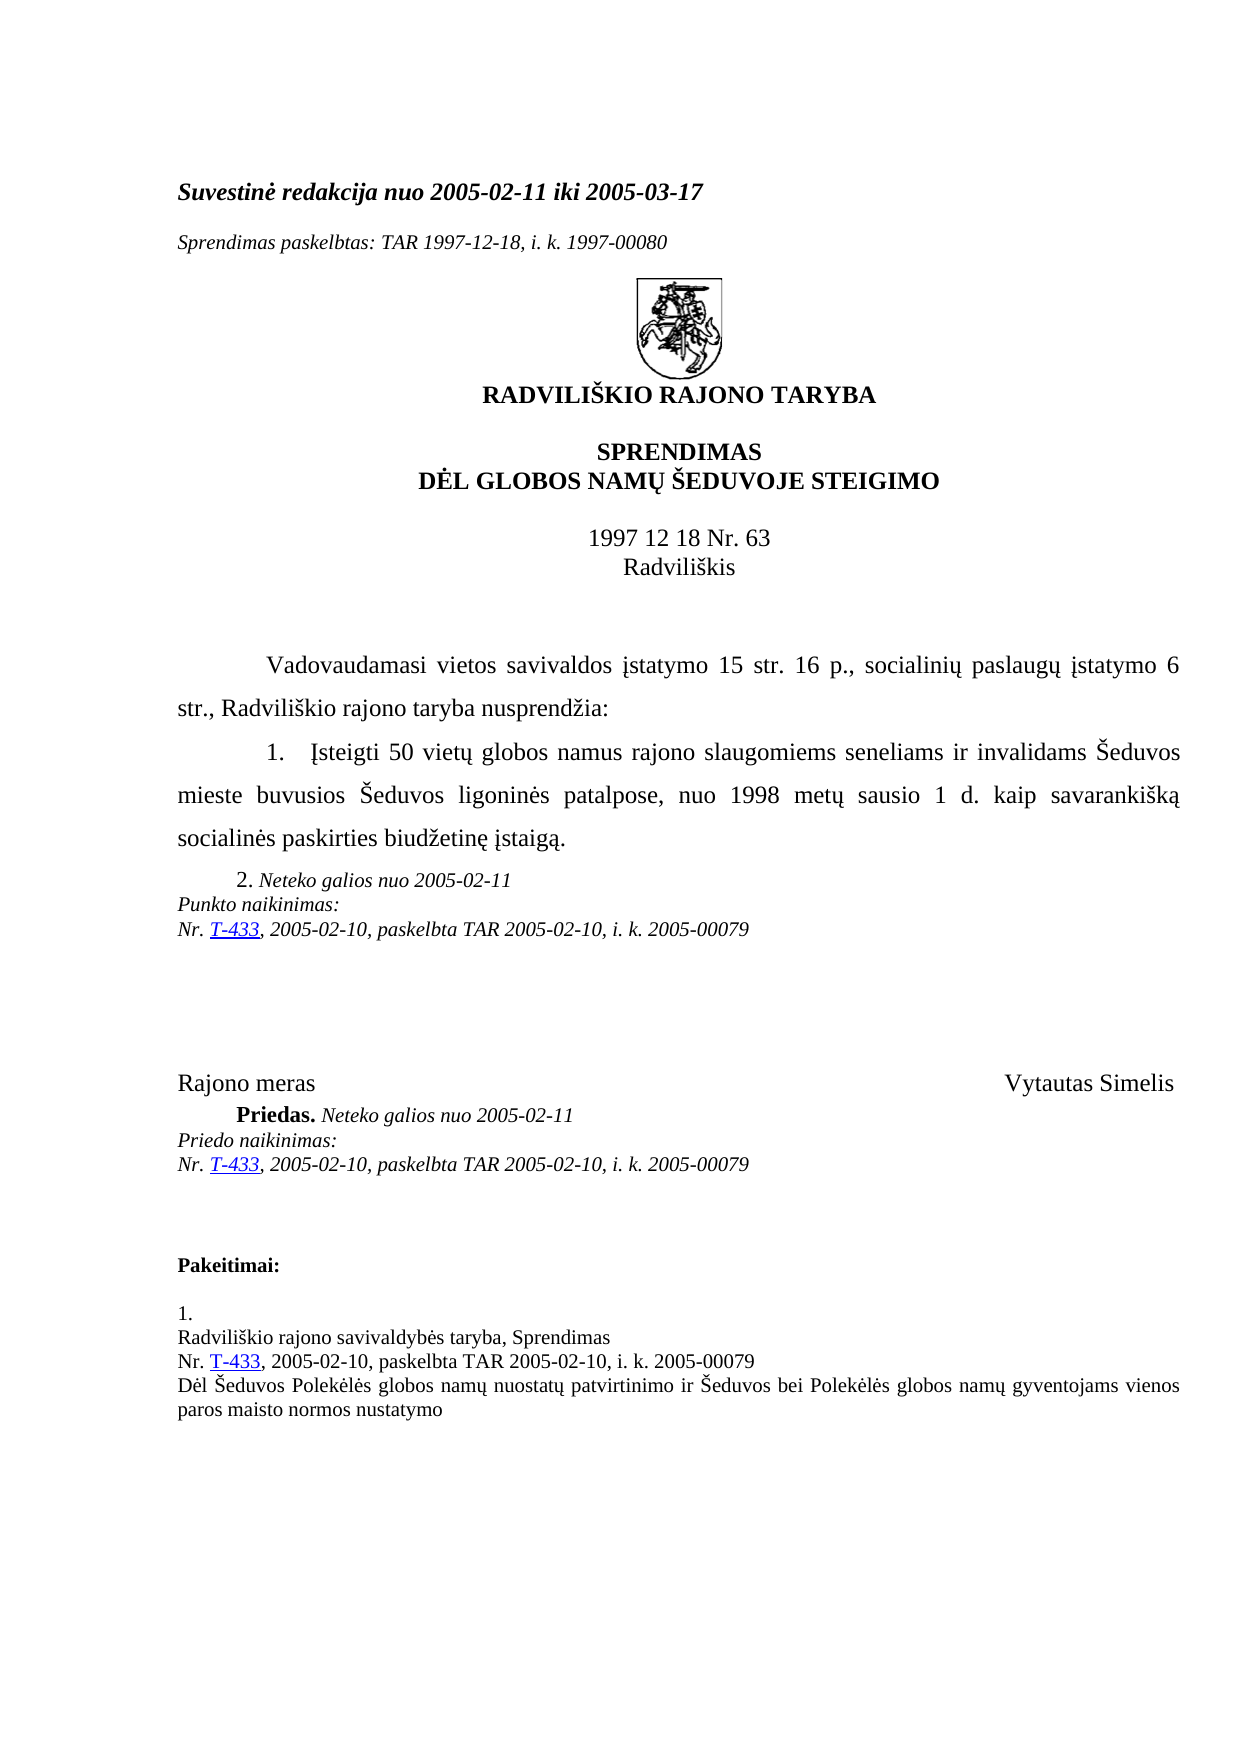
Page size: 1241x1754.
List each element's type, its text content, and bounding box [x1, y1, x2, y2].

text Suvestinė redakcija nuo 2005-02-11 iki 2005-03-17 [177, 177, 1181, 206]
text Nr. T-433, 2005-02-10, paskelbta TAR 2005-02-10, i. k. 2005-00079 [177, 916, 1181, 941]
text Nr. T-433, 2005-02-10, paskelbta TAR 2005-02-10, i. k. 2005-00079 [177, 1152, 1181, 1176]
text RADVILIŠKIO RAJONO TARYBA [177, 380, 1181, 408]
text Pakeitimai: [177, 1253, 1181, 1277]
text 2. Neteko galios nuo 2005-02-11 [177, 866, 1181, 892]
text Nr. T-433, 2005-02-10, paskelbta TAR 2005-02-10, i. k. 2005-00079 [177, 1349, 1181, 1373]
text Priedo naikinimas: [177, 1128, 1181, 1152]
text Radviliškis [177, 552, 1181, 581]
text Vadovaudamasi vietos savivaldos įstatymo 15 str. 16 p., socialinių paslaugų įstatymo 6 str., Radviliškio rajono taryba nusprendžia: [177, 650, 1181, 722]
text DĖL GLOBOS NAMŲ ŠEDUVOJE STEIGIMO [177, 466, 1181, 495]
text Rajono meras Vytautas Simelis [177, 1068, 1181, 1097]
text 1. [177, 1301, 1181, 1325]
text Priedas. Neteko galios nuo 2005-02-11 [177, 1101, 1181, 1128]
text Punkto naikinimas: [177, 892, 1181, 916]
text 1. Įsteigti 50 vietų globos namus rajono slaugomiems seneliams ir invalidams Šeduvos mieste buvusios Šeduvos ligoninės patalpose, nuo 1998 metų sausio 1 d. kaip savarankišką socialinės paskirties biudžetinę įstaigą. [177, 737, 1181, 852]
text 1997 12 18 Nr. 63 [177, 523, 1181, 552]
text SPRENDIMAS [177, 437, 1181, 466]
text Radviliškio rajono savivaldybės taryba, Sprendimas [177, 1325, 1181, 1349]
text Dėl Šeduvos Polekėlės globos namų nuostatų patvirtinimo ir Šeduvos bei Polekėlės globos namų gyventojams vienos paros maisto normos nustatymo [177, 1373, 1181, 1421]
text Sprendimas paskelbtas: TAR 1997-12-18, i. k. 1997-00080 [177, 230, 1181, 254]
